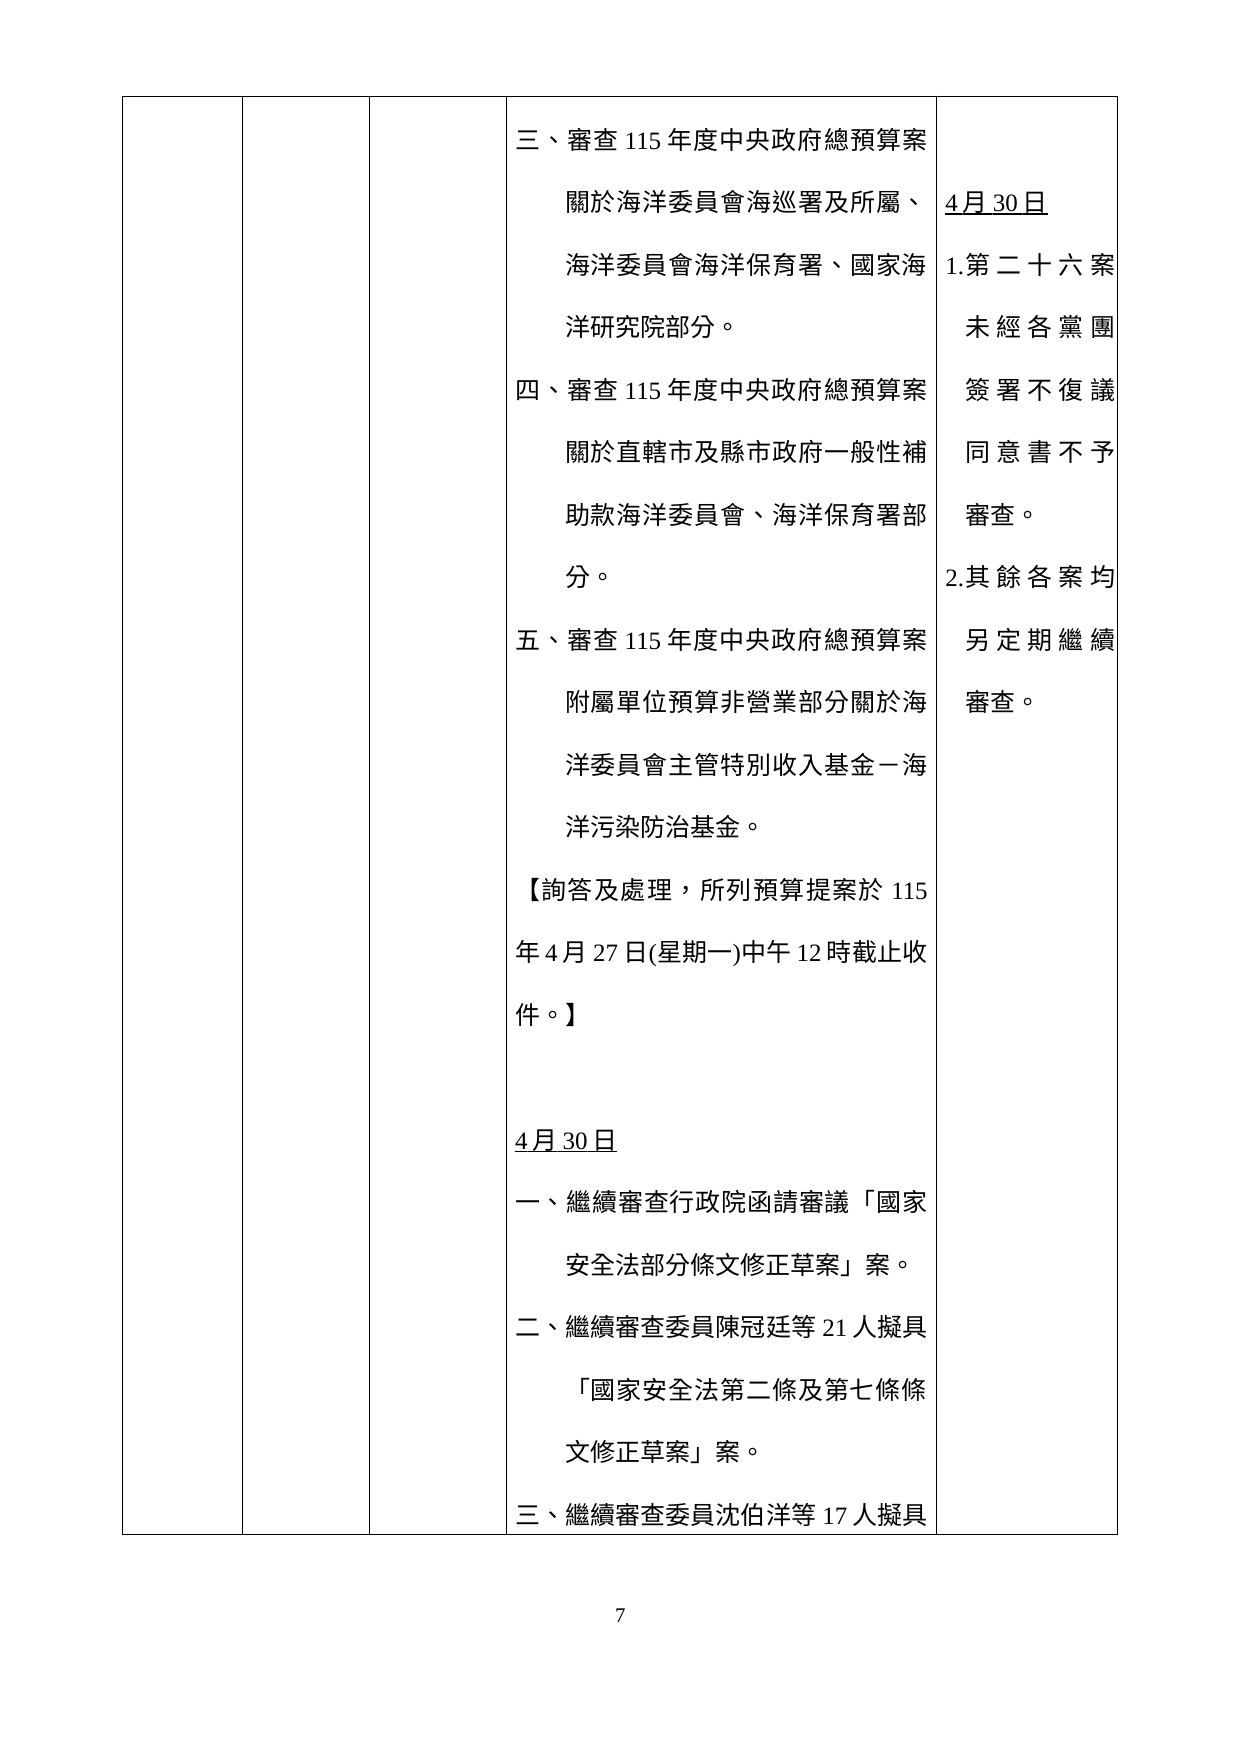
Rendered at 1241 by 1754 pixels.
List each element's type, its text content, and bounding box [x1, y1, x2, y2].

table_cell 三、審查115年度中央政府總預算案關於海洋委員會海巡署及所屬、海洋委員會海洋保育署、國家海洋研究院部分。 四、審查115年度中央政府總預算案關於直轄市及縣市政府一般性補助款海洋委員會、海洋保育署部分。 五、審查115年度中央政府總預算案附屬單位預算非營業部分關於海洋委員會主管特別收入基金－海洋污染防治基金。 【詢答及處理，所列預算提案於115年4月27日(星期一)中午12時截止收件。】 4月30日 一、繼續審查行政院函請審議「國家安全法部分條文修正草案」案。 二、繼續審查委員陳冠廷等21人擬具「國家安全法第二條及第七條條文修正草案」案。 三、繼續審查委員沈伯洋等17人擬具 [507, 97, 936, 1534]
table_cell [123, 97, 242, 1534]
table_cell [243, 97, 369, 1534]
table_cell [370, 97, 506, 1534]
table_cell 4月29日 第一案報告及詢答完畢。 第二至五案審查完竣。 4月30日 第二十六案未經各黨團簽署不復議同意書不予審查。 其餘各案均另定期繼續審查。 [937, 97, 1117, 1534]
